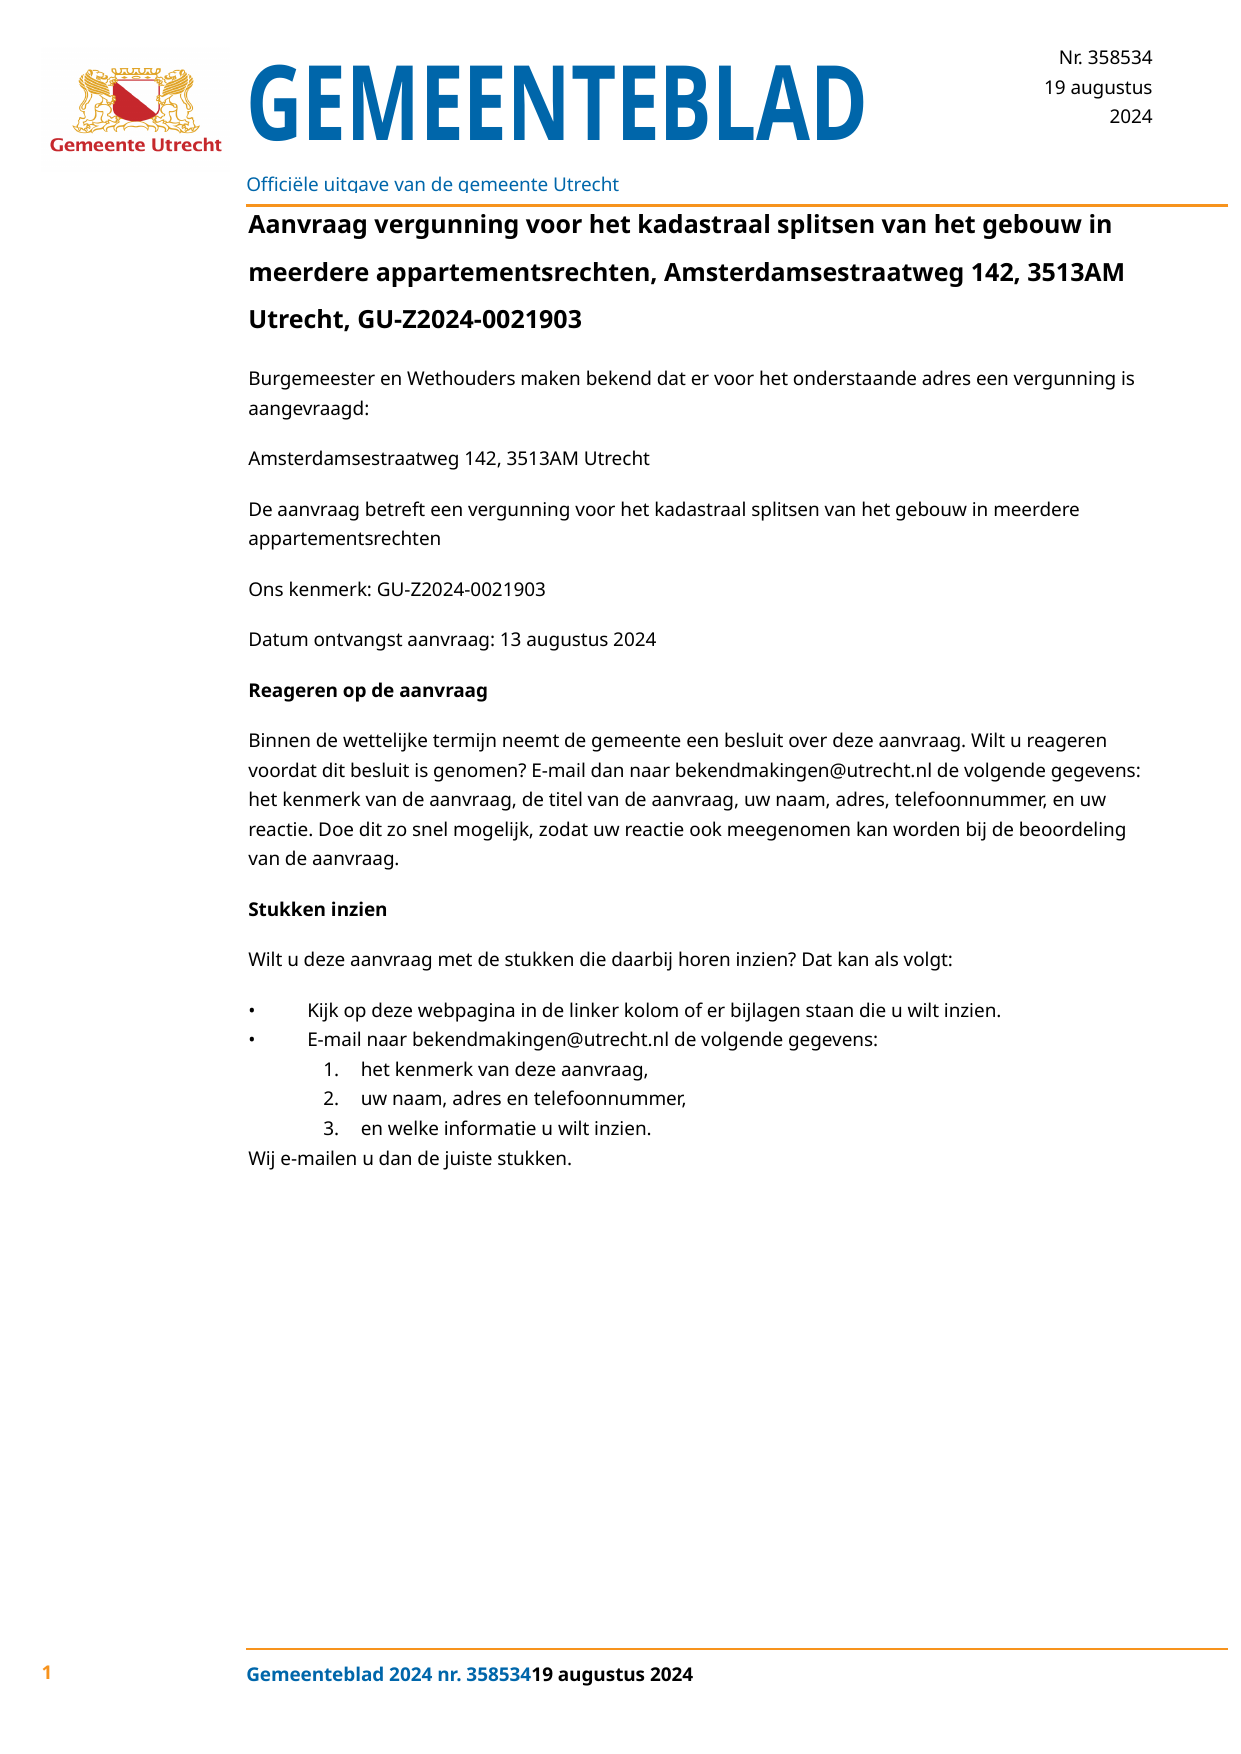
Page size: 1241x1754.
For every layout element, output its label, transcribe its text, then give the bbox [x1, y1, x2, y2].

picture [41, 47, 231, 172]
list Kijk op deze webpagina in de linker kolom of er bijlagen staan die u wilt inzien. [248, 997, 1152, 1022]
text Amsterdamsestraatweg 142, 3513AM Utrecht [248, 446, 1152, 471]
text Binnen de wettelijke termijn neemt de gemeente een besluit over deze aanvraag. Wilt u reageren voordat dit besluit is genomen? E-mail dan naar bekendmakingen@utrecht.nl de volgende gegevens: het kenmerk van de aanvraag, de titel van de aanvraag, uw naam, adres, telefoonnummer, en uw reactie. Doe dit zo snel mogelijk, zodat uw reactie ook meegenomen kan worden bij de beoordeling van de aanvraag. [248, 727, 1152, 871]
list en welke informatie u wilt inzien. [323, 1115, 1152, 1141]
text Ons kenmerk: GU-Z2024-0021903 [248, 576, 1152, 602]
list uw naam, adres en telefoonnummer, [323, 1086, 1152, 1111]
list het kenmerk van deze aanvraag, [323, 1056, 1152, 1082]
text Datum ontvangst aanvraag: 13 augustus 2024 [248, 626, 1152, 652]
text Wilt u deze aanvraag met de stukken die daarbij horen inzien? Dat kan als volgt: [248, 946, 1152, 972]
text De aanvraag betreft een vergunning voor het kadastraal splitsen van het gebouw in meerdere appartementsrechten [248, 496, 1152, 551]
text Aanvraag vergunning voor het kadastraal splitsen van het gebouw in meerdere appartementsrechten, Amsterdamsestraatweg 142, 3513AM Utrecht, GU-Z2024-0021903 [248, 207, 1152, 336]
text Burgemeester en Wethouders maken bekend dat er voor het onderstaande adres een vergunning is aangevraagd: [248, 366, 1152, 421]
text Wij e-mailen u dan de juiste stukken. [248, 1145, 1152, 1170]
text Reageren op de aanvraag [248, 677, 1152, 702]
list E-mail naar bekendmakingen@utrecht.nl de volgende gegevens: [248, 1026, 1152, 1052]
text Stukken inzien [248, 896, 1152, 922]
